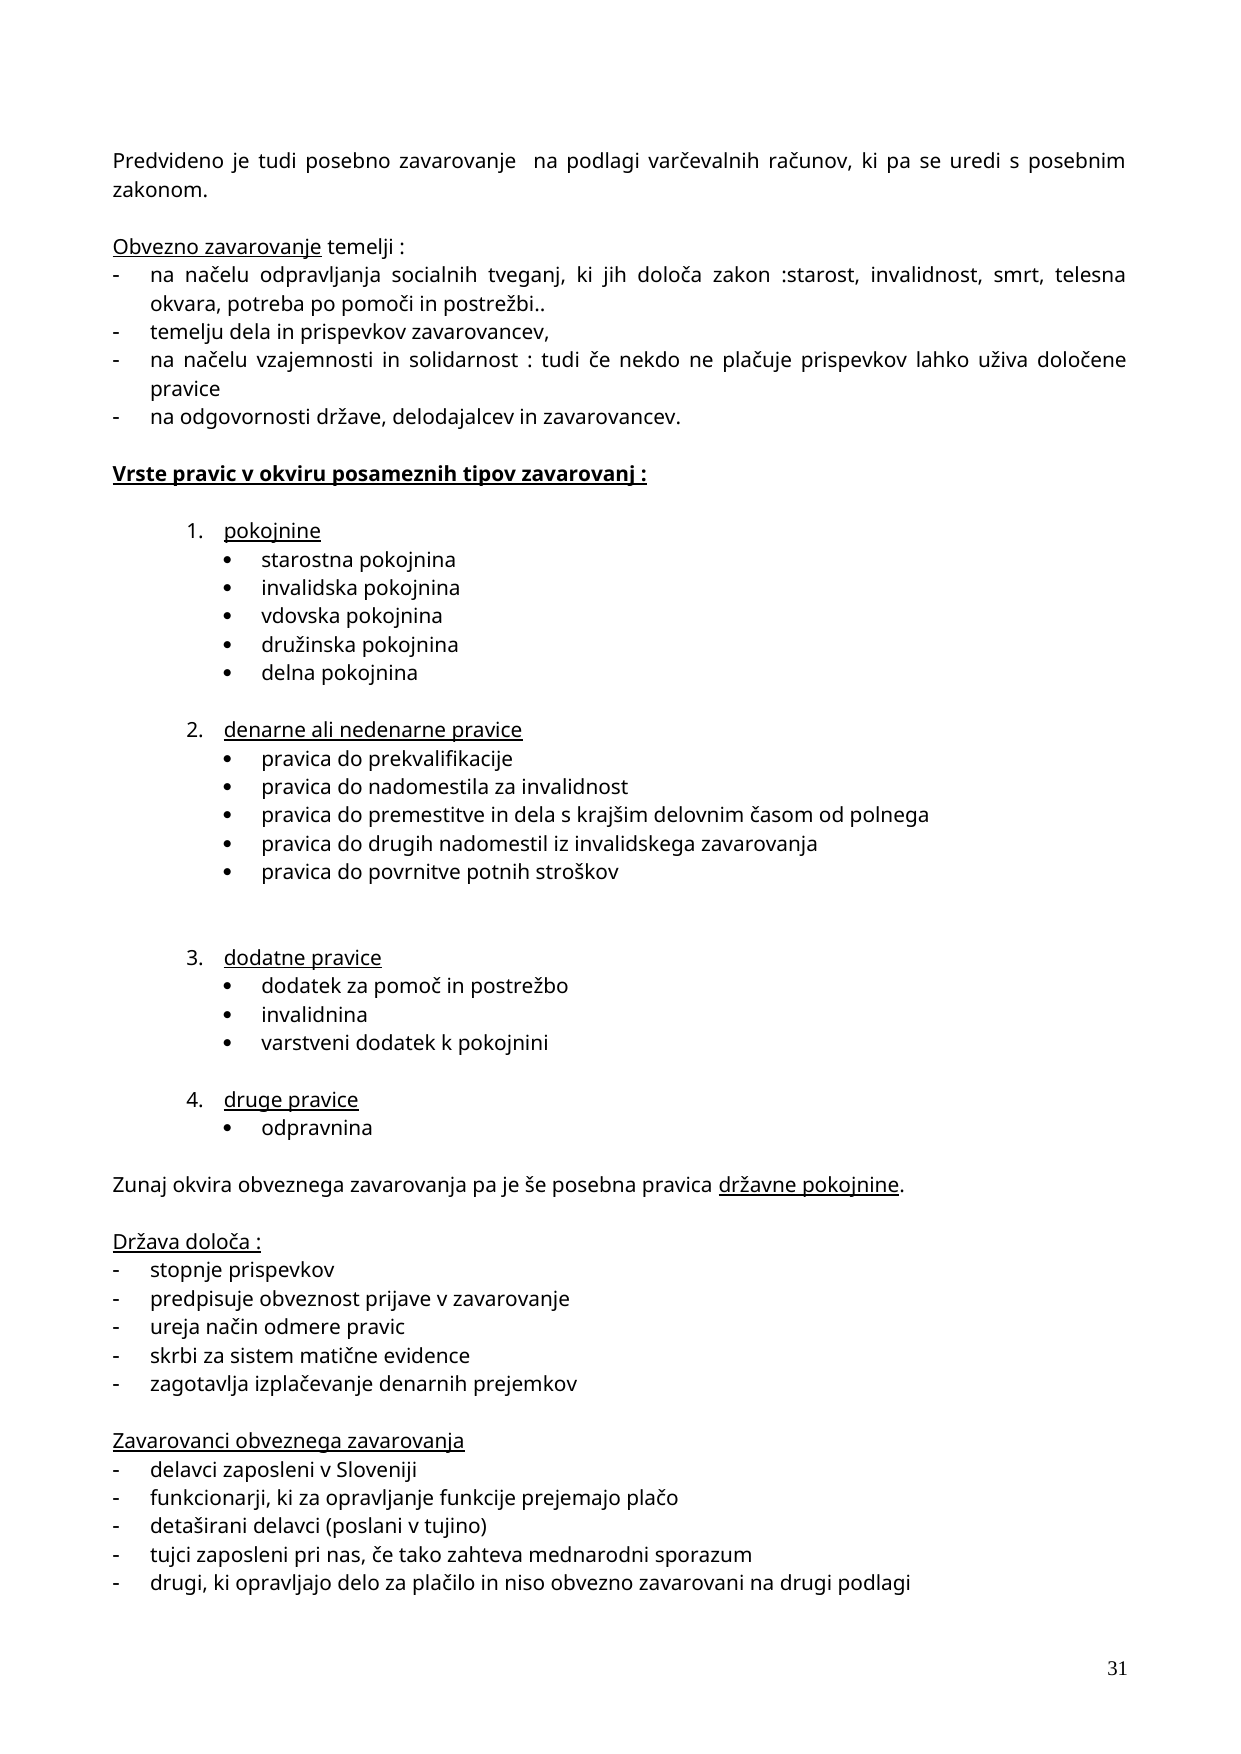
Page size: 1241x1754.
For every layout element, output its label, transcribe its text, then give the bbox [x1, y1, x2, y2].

list invalidska pokojnina [223, 573, 1128, 602]
list pravica do nadomestila za invalidnost [223, 772, 1128, 801]
list vdovska pokojnina [223, 602, 1128, 630]
list pokojnine [186, 516, 1128, 545]
list temelju dela in prispevkov zavarovancev, [112, 317, 1128, 346]
list delna pokojnina [223, 658, 1128, 687]
list pravica do povrnitve potnih stroškov [223, 857, 1128, 886]
list starostna pokojnina [223, 545, 1128, 573]
list zagotavlja izplačevanje denarnih prejemkov [112, 1369, 1128, 1398]
list pravica do drugih nadomestil iz invalidskega zavarovanja [223, 829, 1128, 857]
list stopnje prispevkov [112, 1256, 1128, 1284]
text Država določa : [112, 1227, 1128, 1256]
list dodatek za pomoč in postrežbo [223, 971, 1128, 1000]
list detaširani delavci (poslani v tujino) [112, 1512, 1128, 1540]
subtitle Zavarovanci obveznega zavarovanja [112, 1426, 1128, 1455]
list pravica do prekvalifikacije [223, 744, 1128, 772]
list predpisuje obveznost prijave v zavarovanje [112, 1284, 1128, 1312]
list tujci zaposleni pri nas, če tako zahteva mednarodni sporazum [112, 1540, 1128, 1568]
list na odgovornosti države, delodajalcev in zavarovancev. [112, 402, 1128, 431]
list dodatne pravice [186, 943, 1128, 971]
text Obvezno zavarovanje temelji : [112, 232, 1128, 260]
text Predvideno je tudi posebno zavarovanje na podlagi varčevalnih računov, ki pa se uredi s posebnim zakonom. [112, 147, 1128, 203]
list družinska pokojnina [223, 630, 1128, 658]
list invalidnina [223, 1000, 1128, 1028]
list ureja način odmere pravic [112, 1312, 1128, 1341]
list delavci zaposleni v Sloveniji [112, 1455, 1128, 1483]
list skrbi za sistem matične evidence [112, 1341, 1128, 1369]
list odpravnina [223, 1113, 1128, 1142]
list na načelu odpravljanja socialnih tveganj, ki jih določa zakon :starost, invalidnost, smrt, telesna okvara, potreba po pomoči in postrežbi.. [112, 260, 1128, 317]
list pravica do premestitve in dela s krajšim delovnim časom od polnega [223, 801, 1128, 829]
list druge pravice [186, 1085, 1128, 1113]
text Vrste pravic v okviru posameznih tipov zavarovanj : [112, 459, 1128, 488]
list funkcionarji, ki za opravljanje funkcije prejemajo plačo [112, 1483, 1128, 1512]
list drugi, ki opravljajo delo za plačilo in niso obvezno zavarovani na drugi podlagi [112, 1568, 1128, 1597]
list na načelu vzajemnosti in solidarnost : tudi če nekdo ne plačuje prispevkov lahko uživa določene pravice [112, 346, 1128, 402]
text Zunaj okvira obveznega zavarovanja pa je še posebna pravica državne pokojnine. [112, 1170, 1128, 1199]
list varstveni dodatek k pokojnini [223, 1028, 1128, 1057]
list denarne ali nedenarne pravice [186, 715, 1128, 744]
